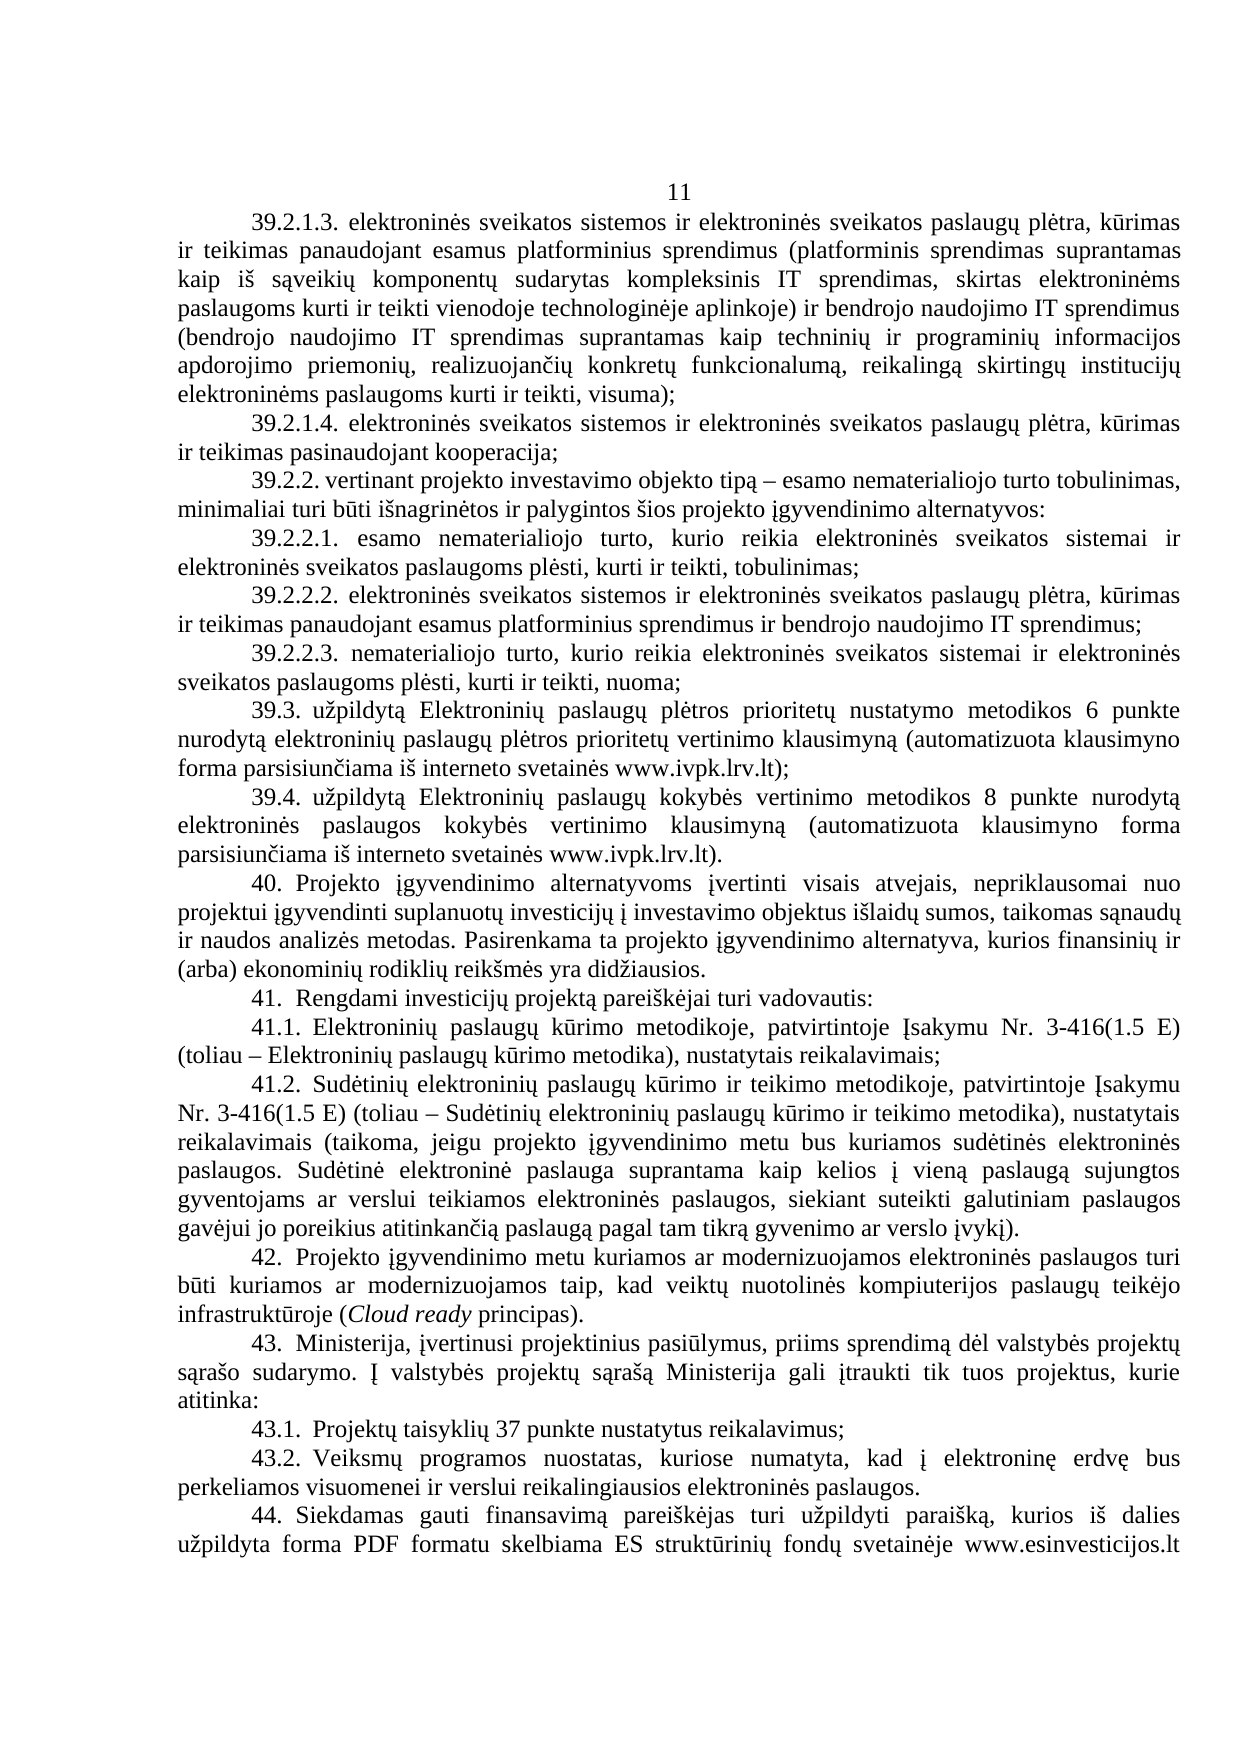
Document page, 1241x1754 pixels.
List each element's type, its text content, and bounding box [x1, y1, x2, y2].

text 41. Rengdami investicijų projektą pareiškėjai turi vadovautis: [177, 983, 1181, 1012]
text 40. Projekto įgyvendinimo alternatyvoms įvertinti visais atvejais, nepriklausomai nuo projektui įgyvendinti suplanuotų investicijų į investavimo objektus išlaidų sumos, taikomas sąnaudų ir naudos analizės metodas. Pasirenkama ta projekto įgyvendinimo alternatyva, kurios finansinių ir (arba) ekonominių rodiklių reikšmės yra didžiausios. [177, 868, 1181, 983]
text 43.1. Projektų taisyklių 37 punkte nustatytus reikalavimus; [177, 1414, 1181, 1443]
text 39.2.2.1. esamo nematerialiojo turto, kurio reikia elektroninės sveikatos sistemai ir elektroninės sveikatos paslaugoms plėsti, kurti ir teikti, tobulinimas; [177, 523, 1181, 580]
text 39.2.2.2. elektroninės sveikatos sistemos ir elektroninės sveikatos paslaugų plėtra, kūrimas ir teikimas panaudojant esamus platforminius sprendimus ir bendrojo naudojimo IT sprendimus; [177, 580, 1181, 638]
text 39.2.1.3. elektroninės sveikatos sistemos ir elektroninės sveikatos paslaugų plėtra, kūrimas ir teikimas panaudojant esamus platforminius sprendimus (platforminis sprendimas suprantamas kaip iš sąveikių komponentų sudarytas kompleksinis IT sprendimas, skirtas elektroninėms paslaugoms kurti ir teikti vienodoje technologinėje aplinkoje) ir bendrojo naudojimo IT sprendimus (bendrojo naudojimo IT sprendimas suprantamas kaip techninių ir programinių informacijos apdorojimo priemonių, realizuojančių konkretų funkcionalumą, reikalingą skirtingų institucijų elektroninėms paslaugoms kurti ir teikti, visuma); [177, 207, 1181, 408]
text 42. Projekto įgyvendinimo metu kuriamos ar modernizuojamos elektroninės paslaugos turi būti kuriamos ar modernizuojamos taip, kad veiktų nuotolinės kompiuterijos paslaugų teikėjo infrastruktūroje (Cloud ready principas). [177, 1242, 1181, 1328]
text 39.3. užpildytą Elektroninių paslaugų plėtros prioritetų nustatymo metodikos 6 punkte nurodytą elektroninių paslaugų plėtros prioritetų vertinimo klausimyną (automatizuota klausimyno forma parsisiunčiama iš interneto svetainės www.ivpk.lrv.lt); [177, 695, 1181, 782]
text 44. Siekdamas gauti finansavimą pareiškėjas turi užpildyti paraišką, kurios iš dalies užpildyta forma PDF formatu skelbiama ES struktūrinių fondų svetainėje www.esinvesticijos.lt [177, 1500, 1181, 1558]
text 39.2.2. vertinant projekto investavimo objekto tipą – esamo nematerialiojo turto tobulinimas, minimaliai turi būti išnagrinėtos ir palygintos šios projekto įgyvendinimo alternatyvos: [177, 465, 1181, 523]
text 39.2.2.3. nematerialiojo turto, kurio reikia elektroninės sveikatos sistemai ir elektroninės sveikatos paslaugoms plėsti, kurti ir teikti, nuoma; [177, 638, 1181, 695]
text 43.2. Veiksmų programos nuostatas, kuriose numatyta, kad į elektroninę erdvę bus perkeliamos visuomenei ir verslui reikalingiausios elektroninės paslaugos. [177, 1443, 1181, 1500]
text 41.2. Sudėtinių elektroninių paslaugų kūrimo ir teikimo metodikoje, patvirtintoje Įsakymu Nr. 3-416(1.5 E) (toliau – Sudėtinių elektroninių paslaugų kūrimo ir teikimo metodika), nustatytais reikalavimais (taikoma, jeigu projekto įgyvendinimo metu bus kuriamos sudėtinės elektroninės paslaugos. Sudėtinė elektroninė paslauga suprantama kaip kelios į vieną paslaugą sujungtos gyventojams ar verslui teikiamos elektroninės paslaugos, siekiant suteikti galutiniam paslaugos gavėjui jo poreikius atitinkančią paslaugą pagal tam tikrą gyvenimo ar verslo įvykį). [177, 1069, 1181, 1242]
text 41.1. Elektroninių paslaugų kūrimo metodikoje, patvirtintoje Įsakymu Nr. 3-416(1.5 E) (toliau – Elektroninių paslaugų kūrimo metodika), nustatytais reikalavimais; [177, 1012, 1181, 1069]
text 39.4. užpildytą Elektroninių paslaugų kokybės vertinimo metodikos 8 punkte nurodytą elektroninės paslaugos kokybės vertinimo klausimyną (automatizuota klausimyno forma parsisiunčiama iš interneto svetainės www.ivpk.lrv.lt). [177, 782, 1181, 868]
text 39.2.1.4. elektroninės sveikatos sistemos ir elektroninės sveikatos paslaugų plėtra, kūrimas ir teikimas pasinaudojant kooperacija; [177, 408, 1181, 465]
text 43. Ministerija, įvertinusi projektinius pasiūlymus, priims sprendimą dėl valstybės projektų sąrašo sudarymo. Į valstybės projektų sąrašą Ministerija gali įtraukti tik tuos projektus, kurie atitinka: [177, 1328, 1181, 1414]
